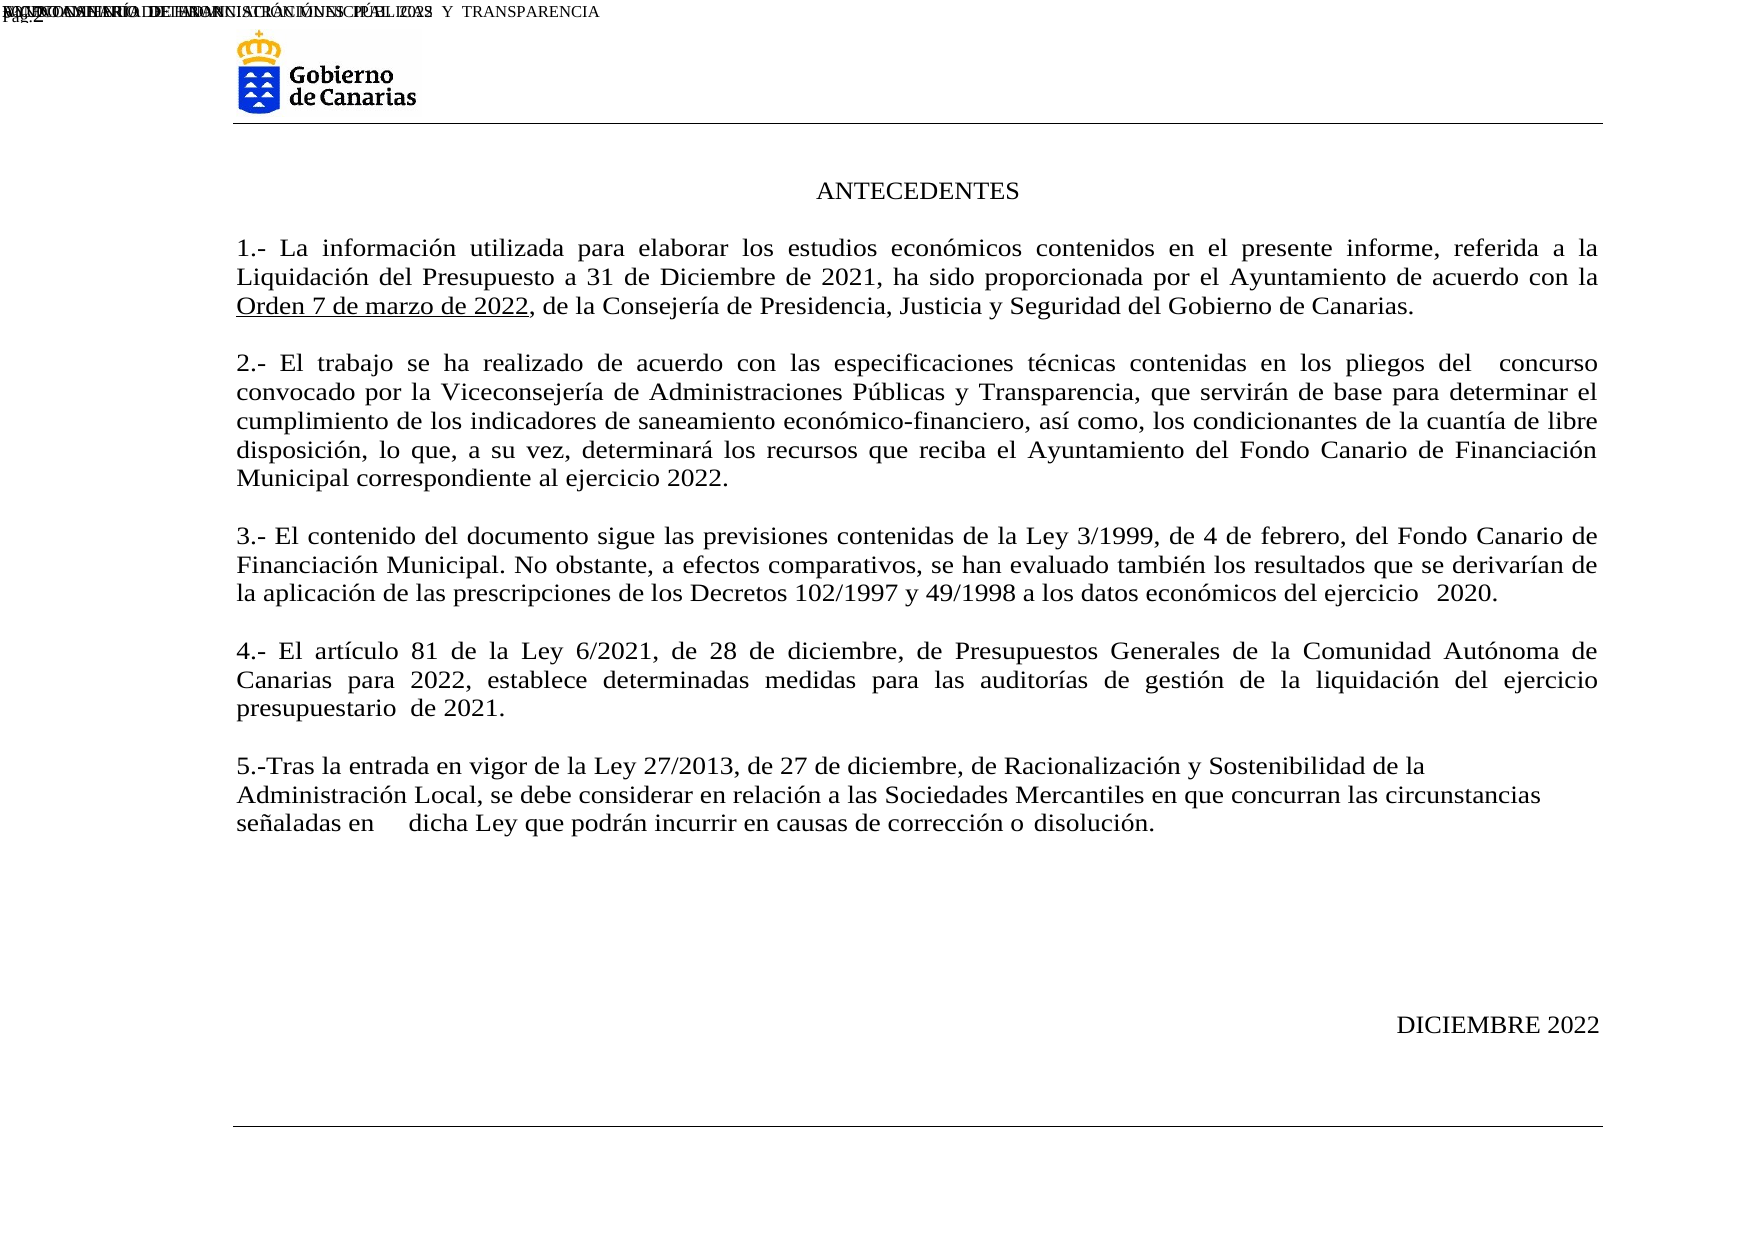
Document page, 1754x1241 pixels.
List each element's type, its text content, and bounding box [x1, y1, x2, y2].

picture [236, 29, 423, 117]
text 3.- El contenido del documento sigue las previsiones contenidas de la Ley 3/1999, de 4 de febrero, del Fondo Canario de Financiación Municipal. No obstante, a efectos comparativos, se han evaluado también los resultados que se derivarían de la aplicación de las prescripciones de los Decretos 102/1997 y 49/1998 a los datos económicos del ejercicio 2020. [236, 521, 1600, 607]
text DICIEMBRE 2022 [221, 1010, 1600, 1038]
text 1.- La información utilizada para elaborar los estudios económicos contenidos en el presente informe, referida a la Liquidación del Presupuesto a 31 de Diciembre de 2021, ha sido proporcionada por el Ayuntamiento de acuerdo con la Orden 7 de marzo de 2022, de la Consejería de Presidencia, Justicia y Seguridad del Gobierno de Canarias. [236, 233, 1600, 320]
text 4.- El artículo 81 de la Ley 6/2021, de 28 de diciembre, de Presupuestos Generales de la Comunidad Autónoma de Canarias para 2022, establece determinadas medidas para las auditorías de gestión de la liquidación del ejercicio presupuestario de 2021. [236, 636, 1600, 722]
text 2.- El trabajo se ha realizado de acuerdo con las especificaciones técnicas contenidas en los pliegos del concurso convocado por la Viceconsejería de Administraciones Públicas y Transparencia, que servirán de base para determinar el cumplimiento de los indicadores de saneamiento económico-financiero, así como, los condicionantes de la cuantía de libre disposición, lo que, a su vez, determinará los recursos que reciba el Ayuntamiento del Fondo Canario de Financiación Municipal correspondiente al ejercicio 2022. [236, 348, 1600, 492]
text 5.-Tras la entrada en vigor de la Ley 27/2013, de 27 de diciembre, de Racionalización y Sostenibilidad de la Administración Local, se debe considerar en relación a las Sociedades Mercantiles en que concurran las circunstancias señaladas en dicha Ley que podrán incurrir en causas de corrección o disolución. [236, 751, 1598, 837]
text ANTECEDENTES [526, 176, 1310, 205]
